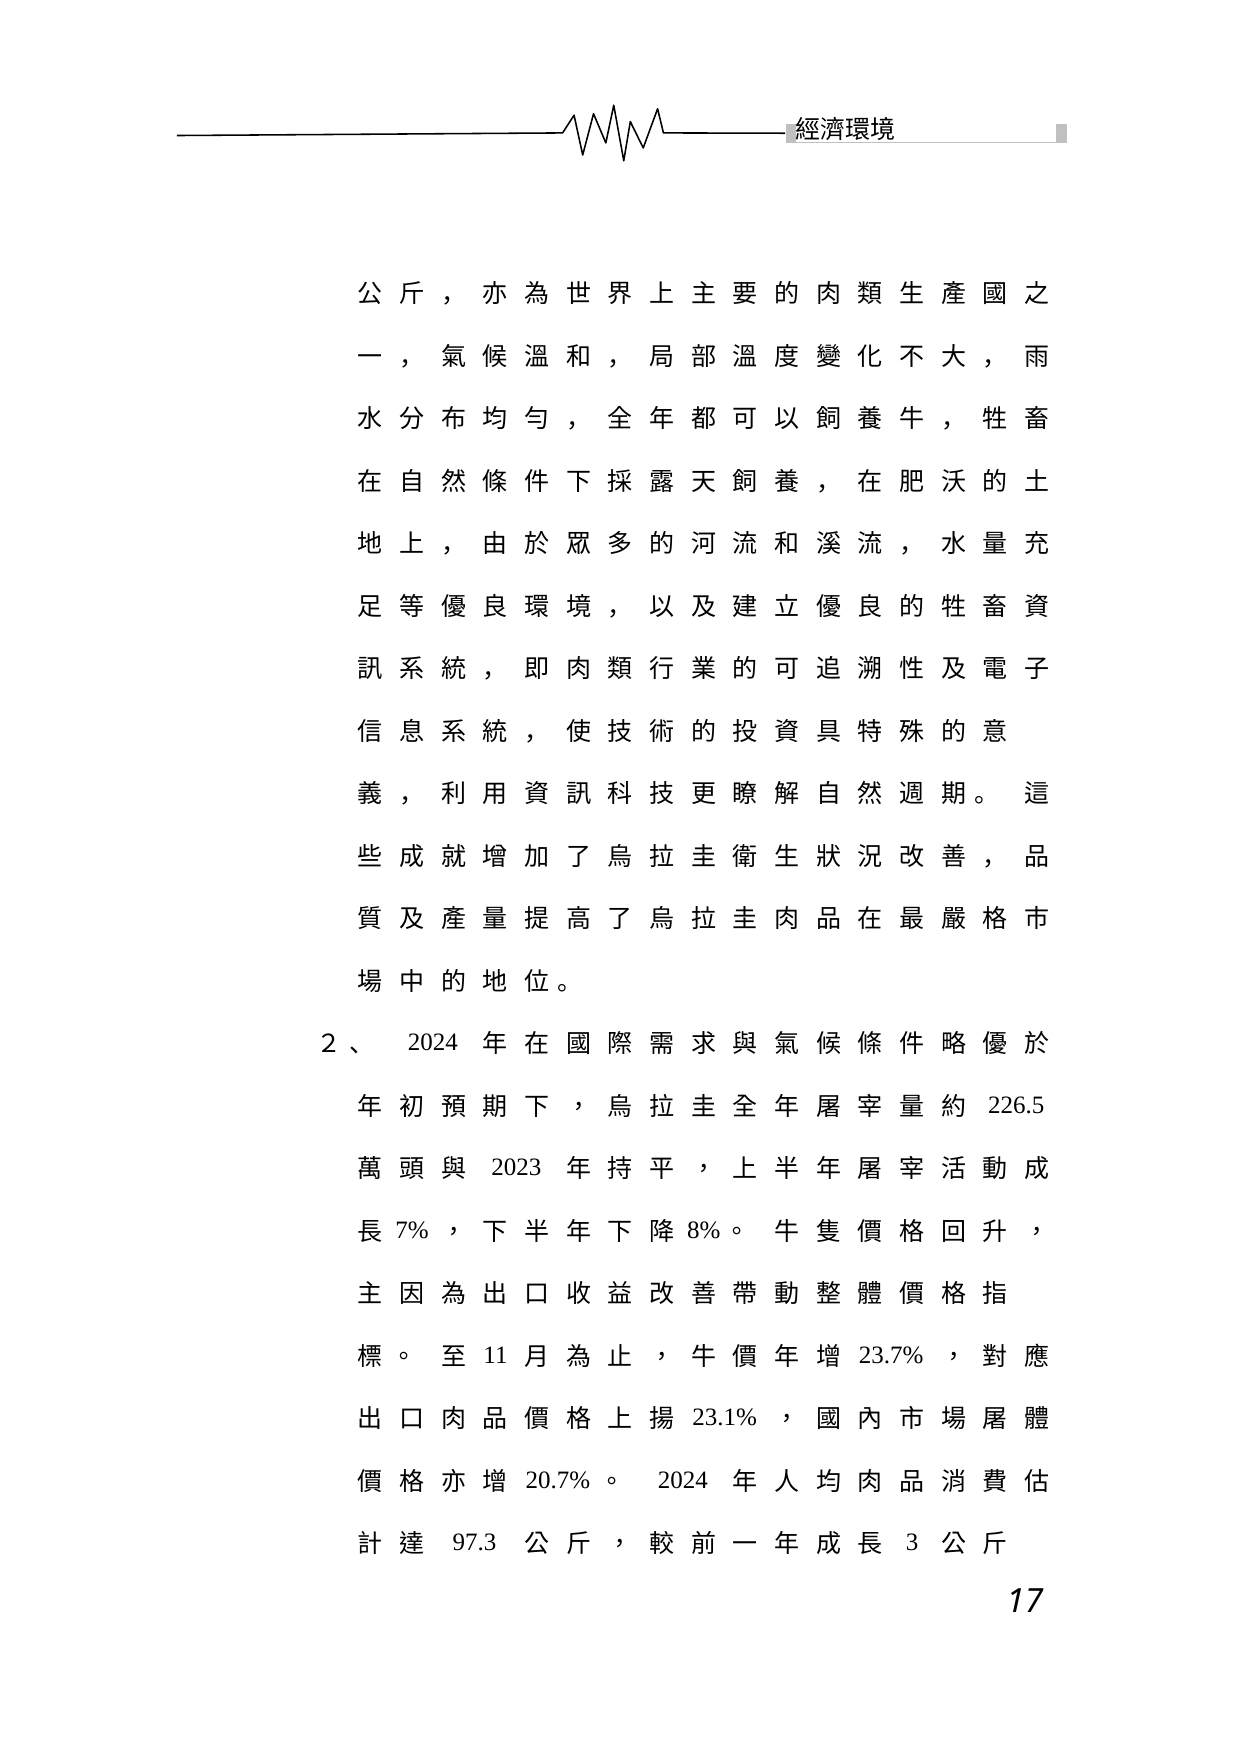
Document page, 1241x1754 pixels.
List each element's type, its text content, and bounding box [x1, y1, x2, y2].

text ２、2024年在國際需求與氣候條件略優於年初預期下，烏拉圭全年屠宰量約226.5萬頭與2023年持平，上半年屠宰活動成長7%，下半年下降8%。牛隻價格回升，主因為出口收益改善帶動整體價格指標。至11月為止，牛價年增23.7%，對應出口肉品價格上揚23.1%，國內市場屠體價格亦增20.7%。2024年人均肉品消費估計達97.3公斤，較前一年成長3公斤 [281, 1000, 1058, 1563]
text 公斤，亦為世界上主要的肉類生產國之一，氣候溫和，局部溫度變化不大，雨水分布均勻，全年都可以飼養牛，牲畜在自然條件下採露天飼養，在肥沃的土地上，由於眾多的河流和溪流，水量充足等優良環境，以及建立優良的牲畜資訊系統，即肉類行業的可追溯性及電子信息系統，使技術的投資具特殊的意義，利用資訊科技更瞭解自然週期。這些成就增加了烏拉圭衛生狀況改善，品質及產量提高了烏拉圭肉品在最嚴格市場中的地位。 [281, 250, 1058, 1000]
